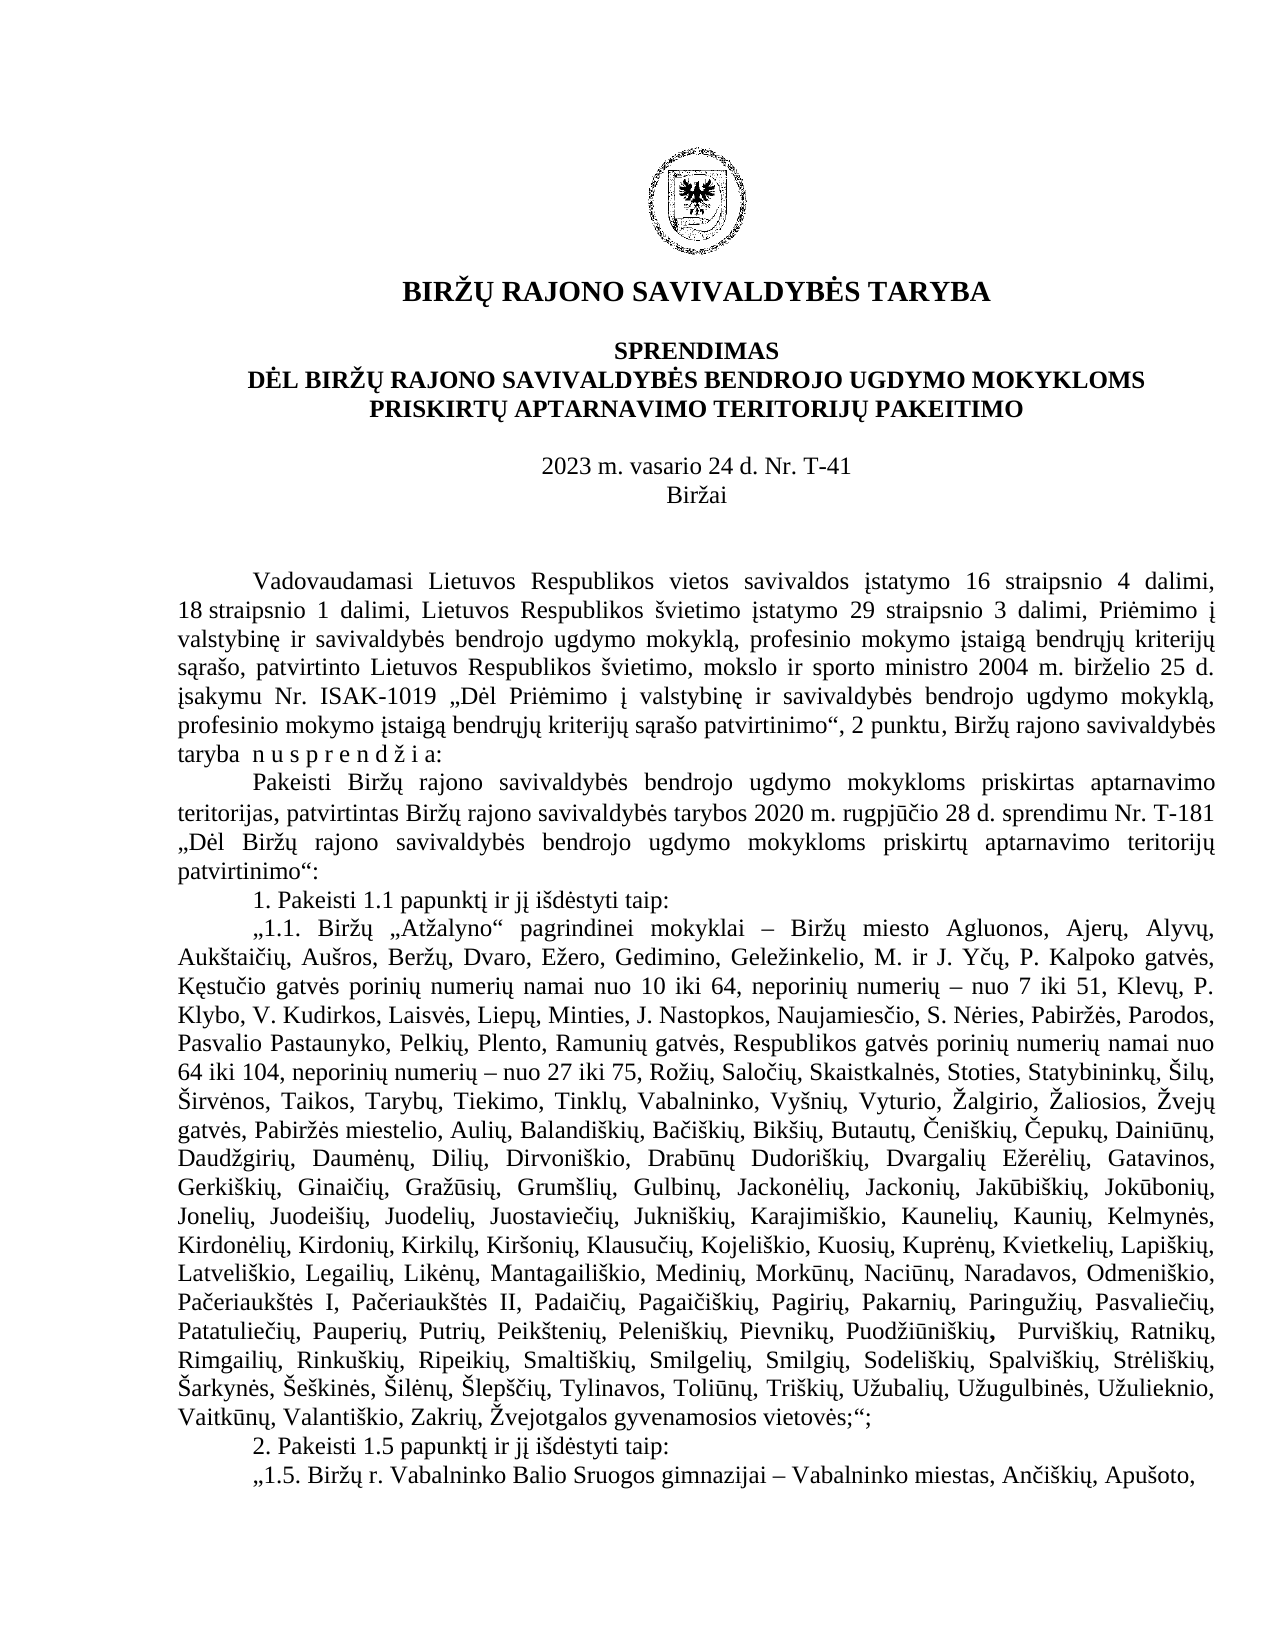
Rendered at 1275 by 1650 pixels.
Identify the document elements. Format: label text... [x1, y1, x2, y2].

text Biržai [177, 480, 1216, 509]
text Vadovaudamasi Lietuvos Respublikos vietos savivaldos įstatymo 16 straipsnio 4 dalimi, 18 straipsnio 1 dalimi, Lietuvos Respublikos švietimo įstatymo 29 straipsnio 3 dalimi, Priėmimo į valstybinę ir savivaldybės bendrojo ugdymo mokyklą, profesinio mokymo įstaigą bendrųjų kriterijų sąrašo, patvirtinto Lietuvos Respublikos švietimo, mokslo ir sporto ministro 2004 m. birželio 25 d. įsakymu Nr. ISAK-1019 „Dėl Priėmimo į valstybinę ir savivaldybės bendrojo ugdymo mokyklą, profesinio mokymo įstaigą bendrųjų kriterijų sąrašo patvirtinimo“, 2 punktu, Biržų rajono savivaldybės taryba n u s p r e n d ž i a: [177, 566, 1216, 767]
text SPRENDIMAS [177, 336, 1216, 365]
text 2. Pakeisti 1.5 papunktį ir jį išdėstyti taip: [177, 1431, 1216, 1460]
text 1. Pakeisti 1.1 papunktį ir jį išdėstyti taip: [177, 885, 1216, 913]
text „1.5. Biržų r. Vabalninko Balio Sruogos gimnazijai – Vabalninko miestas, Ančiškių, Apušoto, [177, 1460, 1216, 1488]
text BIRŽŲ RAJONO SAVIVALDYBĖS TARYBA [177, 274, 1216, 307]
text Pakeisti Biržų rajono savivaldybės bendrojo ugdymo mokykloms priskirtas aptarnavimo teritorijas, patvirtintas Biržų rajono savivaldybės tarybos 2020 m. rugpjūčio 28 d. sprendimu Nr. T-181 „Dėl Biržų rajono savivaldybės bendrojo ugdymo mokykloms priskirtų aptarnavimo teritorijų patvirtinimo“: [177, 767, 1216, 885]
text DĖL BIRŽŲ RAJONO SAVIVALDYBĖS BENDROJO UGDYMO MOKYKLOMS PRISKIRTŲ APTARNAVIMO TERITORIJŲ PAKEITIMO [177, 365, 1216, 422]
text „1.1. Biržų „Atžalyno“ pagrindinei mokyklai – Biržų miesto Agluonos, Ajerų, Alyvų, Aukštaičių, Aušros, Beržų, Dvaro, Ežero, Gedimino, Geležinkelio, M. ir J. Yčų, P. Kalpoko gatvės, Kęstučio gatvės porinių numerių namai nuo 10 iki 64, neporinių numerių – nuo 7 iki 51, Klevų, P. Klybo, V. Kudirkos, Laisvės, Liepų, Minties, J. Nastopkos, Naujamiesčio, S. Nėries, Pabiržės, Parodos, Pasvalio Pastaunyko, Pelkių, Plento, Ramunių gatvės, Respublikos gatvės porinių numerių namai nuo 64 iki 104, neporinių numerių – nuo 27 iki 75, Rožių, Saločių, Skaistkalnės, Stoties, Statybininkų, Šilų, Širvėnos, Taikos, Tarybų, Tiekimo, Tinklų, Vabalninko, Vyšnių, Vyturio, Žalgirio, Žaliosios, Žvejų gatvės, Pabiržės miestelio, Aulių, Balandiškių, Bačiškių, Bikšių, Butautų, Čeniškių, Čepukų, Dainiūnų, Daudžgirių, Daumėnų, Dilių, Dirvoniškio, Drabūnų Dudoriškių, Dvargalių Ežerėlių, Gatavinos, Gerkiškių, Ginaičių, Gražūsių, Grumšlių, Gulbinų, Jackonėlių, Jackonių, Jakūbiškių, Jokūbonių, Jonelių, Juodeišių, Juodelių, Juostaviečių, Jukniškių, Karajimiškio, Kaunelių, Kaunių, Kelmynės, Kirdonėlių, Kirdonių, Kirkilų, Kiršonių, Klausučių, Kojeliškio, Kuosių, Kuprėnų, Kvietkelių, Lapiškių, Latveliškio, Legailių, Likėnų, Mantagailiškio, Medinių, Morkūnų, Naciūnų, Naradavos, Odmeniškio, Pačeriaukštės I, Pačeriaukštės II, Padaičių, Pagaičiškių, Pagirių, Pakarnių, Paringužių, Pasvaliečių, Patatuliečių, Pauperių, Putrių, Peikštenių, Peleniškių, Pievnikų, Puodžiūniškių, Purviškių, Ratnikų, Rimgailių, Rinkuškių, Ripeikių, Smaltiškių, Smilgelių, Smilgių, Sodeliškių, Spalviškių, Strėliškių, Šarkynės, Šeškinės, Šilėnų, Šlepščių, Tylinavos, Toliūnų, Triškių, Užubalių, Užugulbinės, Užulieknio, Vaitkūnų, Valantiškio, Zakrių, Žvejotgalos gyvenamosios vietovės;“; [177, 913, 1216, 1431]
subtitle 2023 m. vasario 24 d. Nr. T-41 [177, 451, 1216, 480]
